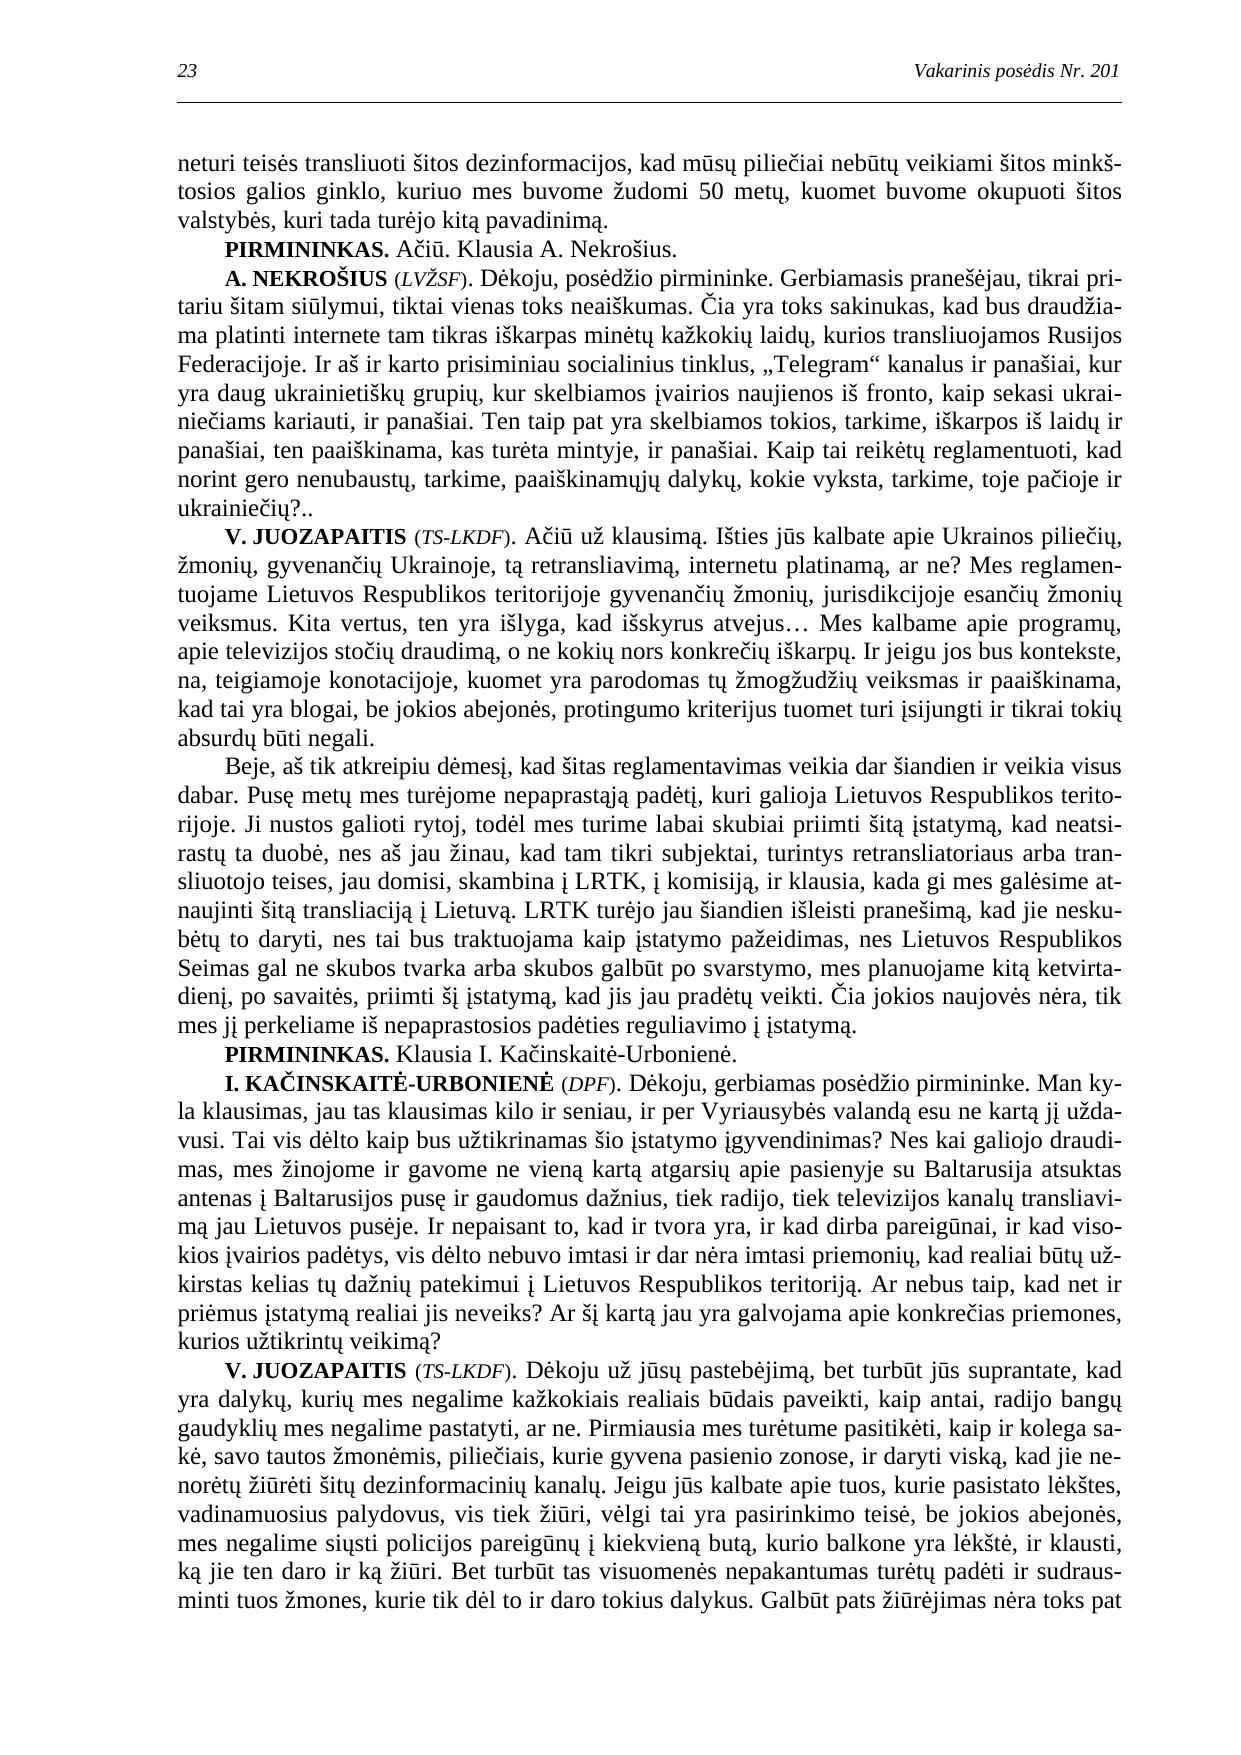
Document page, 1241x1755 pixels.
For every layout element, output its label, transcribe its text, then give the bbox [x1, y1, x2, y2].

text Be­je, aš tik at­krei­piu dė­me­sį, kad ši­tas reg­la­men­ta­vi­mas vei­kia dar šian­dien ir vei­kia vi­sus da­bar. Pu­sę me­tų mes tu­rė­jo­me ne­pa­pras­tą­ją pa­dė­tį, ku­ri ga­lio­ja Lie­tu­vos Res­pub­li­kos te­ri­to­ri­jo­je. Ji nu­stos ga­lio­ti ry­toj, to­dėl mes tu­ri­me la­bai sku­biai pri­im­ti ši­tą įsta­ty­mą, kad ne­at­si­ras­tų ta duo­bė, nes aš jau ži­nau, kad tam tik­ri sub­jek­tai, tu­rin­tys ret­ran­slia­to­riaus ar­ba tran­sliuo­to­jo tei­ses, jau do­mi­si, skam­bi­na į LRTK, į ko­mi­si­ją, ir klau­sia, ka­da gi mes ga­lė­si­me at­nau­jin­ti ši­tą tran­slia­ci­ją į Lie­tu­vą. LRTK tu­rė­jo jau šian­dien iš­leis­ti pra­ne­ši­mą, kad jie ne­sku­bė­tų to da­ry­ti, nes tai bus trak­tuo­ja­ma kaip įsta­ty­mo pa­žei­di­mas, nes Lie­tu­vos Res­pub­li­kos Sei­mas gal ne sku­bos tvar­ka ar­ba sku­bos gal­būt po svars­ty­mo, mes pla­nuo­ja­me ki­tą ket­vir­ta­die­nį, po sa­vai­tės, pri­im­ti šį įsta­ty­mą, kad jis jau pra­dė­tų veik­ti. Čia jo­kios nau­jo­vės nė­ra, tik mes jį per­ke­lia­me iš ne­pa­pras­to­sios pa­dė­ties re­gu­lia­vi­mo į įsta­ty­mą. [177, 751, 1122, 1039]
text V. JUOZAPAITIS (TS-LKDF). Dė­ko­ju už jū­sų pa­ste­bė­ji­mą, bet tur­būt jūs su­pran­ta­te, kad yra da­ly­kų, ku­rių mes ne­ga­li­me kaž­ko­kiais re­a­liais bū­dais pa­veik­ti, kaip an­tai, ra­di­jo ban­gų gau­dyk­lių mes ne­ga­li­me pa­sta­ty­ti, ar ne. Pir­miau­sia mes tu­rė­tu­me pa­si­ti­kė­ti, kaip ir ko­le­ga sa­kė, sa­vo tau­tos žmo­nė­mis, pi­lie­čiais, ku­rie gy­ve­na pa­sie­nio zo­no­se, ir da­ry­ti vis­ką, kad jie ne­no­rė­tų žiū­rė­ti ši­tų dez­in­for­ma­ci­nių ka­na­lų. Jei­gu jūs kal­ba­te apie tuos, ku­rie pa­si­sta­to lėkš­tes, va­di­na­muo­sius pa­ly­do­vus, vis tiek žiū­ri, vėl­gi tai yra pa­si­rin­ki­mo tei­sė, be jo­kios abe­jo­nės, mes ne­ga­li­me siųs­ti po­li­ci­jos pa­rei­gū­nų į kiek­vie­ną bu­tą, ku­rio bal­ko­ne yra lėkš­tė, ir klaus­ti, ką jie ten da­ro ir ką žiū­ri. Bet tur­būt tas vi­suo­me­nės ne­pa­kan­tu­mas tu­rė­tų pa­dė­ti ir su­draus­min­ti tuos žmo­nes, ku­rie tik dėl to ir da­ro to­kius da­ly­kus. Gal­būt pats žiū­rė­ji­mas nė­ra toks pat [177, 1355, 1122, 1614]
text I. KAČINSKAITĖ-URBONIENĖ (DPF). Dė­ko­ju, ger­bia­mas po­sė­džio pir­mi­nin­ke. Man ky­la klau­si­mas, jau tas klau­si­mas ki­lo ir se­niau, ir per Vy­riau­sy­bės va­lan­dą esu ne kar­tą jį už­da­vu­si. Tai vis dėl­to kaip bus už­tik­ri­na­mas šio įsta­ty­mo įgy­ven­di­ni­mas? Nes kai ga­lio­jo drau­di­mas, mes ži­no­jo­me ir ga­vo­me ne vie­ną kar­tą at­gar­sių apie pa­sie­ny­je su Bal­ta­ru­si­ja at­suk­tas an­te­nas į Bal­ta­ru­si­jos pu­sę ir gau­do­mus daž­nius, tiek ra­di­jo, tiek te­le­vi­zi­jos ka­na­lų tran­slia­vi­mą jau Lie­tu­vos pu­sė­je. Ir ne­pai­sant to, kad ir tvo­ra yra, ir kad dir­ba pa­rei­gū­nai, ir kad vi­so­kios įvai­rios pa­dė­tys, vis dėl­to ne­bu­vo im­ta­si ir dar nė­ra im­ta­si prie­mo­nių, kad re­a­liai bū­tų už­kirs­tas ke­lias tų daž­nių pa­te­ki­mui į Lie­tu­vos Res­pub­li­kos te­ri­to­ri­ją. Ar ne­bus taip, kad net ir pri­ėmus įsta­ty­mą re­a­liai jis ne­veiks? Ar šį kar­tą jau yra gal­vo­ja­ma apie kon­kre­čias prie­mo­nes, ku­rios už­tik­rin­tų vei­ki­mą? [177, 1068, 1122, 1355]
text A. NEKROŠIUS (LVŽSF). Dė­ko­ju, po­sė­džio pir­mi­nin­ke. Ger­bia­ma­sis pra­ne­šė­jau, tik­rai pri­ta­riu ši­tam siū­ly­mui, tik­tai vie­nas toks ne­aiš­ku­mas. Čia yra toks sa­ki­nu­kas, kad bus drau­džia­ma pla­tin­ti in­ter­ne­te tam tik­ras iš­kar­pas mi­nė­tų kaž­ko­kių lai­dų, ku­rios tran­sliuo­ja­mos Ru­si­jos Fe­de­ra­ci­jo­je. Ir aš ir kar­to pri­si­mi­niau so­cia­li­nius tin­klus, „Te­leg­ram“ ka­na­lus ir pa­na­šiai, kur yra daug uk­rai­nie­tiš­kų gru­pių, kur skel­bia­mos įvai­rios nau­jie­nos iš fron­to, kaip se­ka­si uk­rai­nie­čiams ka­riau­ti, ir pa­na­šiai. Ten taip pat yra skel­bia­mos to­kios, tar­ki­me, iš­kar­pos iš lai­dų ir pa­na­šiai, ten pa­aiš­ki­na­ma, kas tu­rė­ta min­ty­je, ir pa­na­šiai. Kaip tai rei­kė­tų reg­la­men­tuo­ti, kad no­rint ge­ro ne­nu­baus­tų, tar­ki­me, pa­aiš­ki­na­mų­jų da­ly­kų, ko­kie vyks­ta, tar­ki­me, to­je pa­čio­je ir uk­rai­nie­čių?.. [177, 263, 1122, 521]
text V. JUOZAPAITIS (TS-LKDF). Ačiū už klau­si­mą. Iš­ties jūs kal­ba­te apie Uk­rai­nos pi­lie­čių, žmo­nių, gy­ve­nan­čių Uk­rai­no­je, tą ret­ran­slia­vi­mą, in­ter­ne­tu pla­ti­na­mą, ar ne? Mes reg­la­men­tuo­ja­me Lie­tu­vos Res­pub­li­kos te­ri­to­ri­jo­je gy­ve­nan­čių žmo­nių, ju­ris­dik­ci­jo­je esan­čių žmo­nių veiks­mus. Ki­ta ver­tus, ten yra iš­ly­ga, kad iš­sky­rus at­ve­jus… Mes kal­ba­me apie pro­gra­mų, apie te­le­vi­zi­jos sto­čių drau­di­mą, o ne ko­kių nors kon­kre­čių iš­kar­pų. Ir jei­gu jos bus kon­teks­te, na, tei­gia­mo­je ko­no­ta­ci­jo­je, kuo­met yra pa­ro­do­mas tų žmog­žu­džių veiks­mas ir pa­aiš­ki­na­ma, kad tai yra blo­gai, be jo­kios abe­jo­nės, pro­tin­gu­mo kri­te­ri­jus tuo­met tu­ri įsi­jung­ti ir tik­rai to­kių ab­sur­dų bū­ti ne­ga­li. [177, 521, 1122, 751]
text ne­tu­ri tei­sės tran­sliuo­ti ši­tos dez­in­for­ma­ci­jos, kad mū­sų pi­lie­čiai ne­bū­tų vei­kia­mi ši­tos min­kš­to­sios ga­lios gin­klo, ku­riuo mes bu­vo­me žu­do­mi 50 me­tų, kuo­met bu­vo­me oku­puo­ti ši­tos vals­ty­bės, ku­ri ta­da tu­rė­jo ki­tą pa­va­di­ni­mą. [177, 148, 1122, 234]
text PIRMININKAS. Ačiū. Klau­sia A. Ne­kro­šius. [177, 234, 1122, 263]
text PIRMININKAS. Klau­sia I. Ka­čins­kai­tė-Ur­bo­nie­nė. [177, 1039, 1122, 1068]
